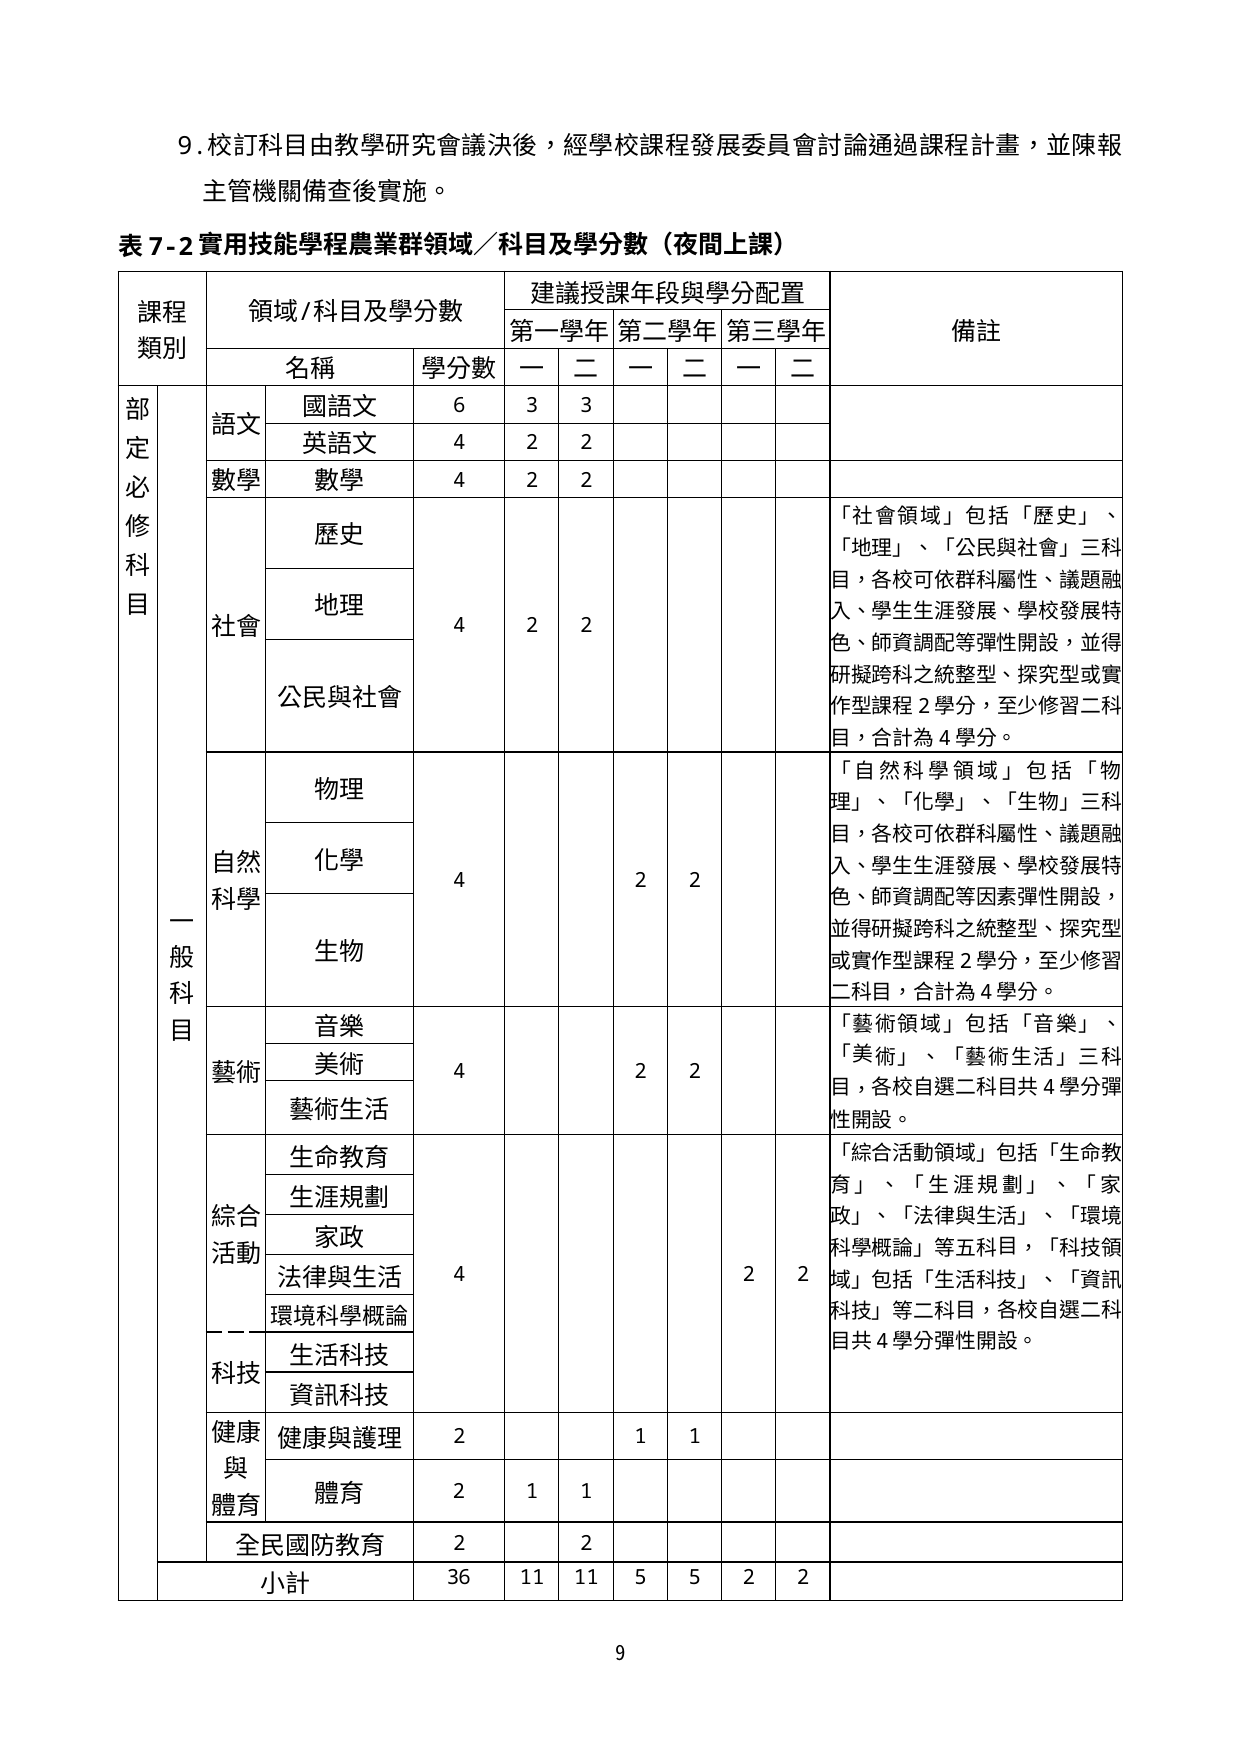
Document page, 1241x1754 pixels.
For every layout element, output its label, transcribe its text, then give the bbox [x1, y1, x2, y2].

table_cell 部定必修科目 [119, 386, 157, 1600]
table_cell 4 [414, 461, 504, 497]
table_cell 一般科目 [158, 386, 206, 1561]
table_cell [776, 386, 829, 422]
table_cell 4 [414, 498, 504, 751]
table_cell [776, 1523, 829, 1561]
table_cell 2 [722, 1563, 775, 1600]
table_cell 生命教育 [266, 1135, 413, 1174]
table_cell 一 [505, 349, 558, 385]
table_cell 2 [559, 424, 613, 460]
table_cell [722, 1523, 775, 1561]
table_cell 第三學年 [722, 310, 829, 348]
table_cell [668, 461, 721, 497]
table_cell [776, 1460, 829, 1521]
table_cell 藝術 [207, 1007, 265, 1134]
table_cell 全民國防教育 [207, 1523, 413, 1561]
table_cell 名稱 [207, 349, 413, 385]
table_cell [722, 1413, 775, 1459]
table_cell 國語文 [266, 386, 413, 422]
table_cell 藝術生活 [266, 1081, 413, 1134]
table_cell [722, 1460, 775, 1521]
table_cell [668, 424, 721, 460]
table_cell [831, 386, 1122, 460]
table_cell 2 [559, 1523, 613, 1561]
table_cell 美術 [266, 1044, 413, 1080]
table_cell [668, 386, 721, 422]
table_header 建議授課年段與學分配置 [505, 272, 829, 309]
table_cell 數學 [266, 461, 413, 497]
table_cell 1 [614, 1413, 667, 1459]
table_cell 「自然科學領域」包括「物理」、「化學」、「生物」三科目，各校可依群科屬性、議題融入、學生生涯發展、學校發展特色、師資調配等因素彈性開設，並得研擬跨科之統整型、探究型或實作型課程2學分，至少修習二科目，合計為4學分。 [831, 753, 1122, 1006]
table_cell [559, 1007, 613, 1134]
table_cell [776, 498, 829, 751]
table_cell 生物 [266, 894, 413, 1006]
table_cell 物理 [266, 753, 413, 822]
table_cell [831, 461, 1122, 497]
table_header 領域/科目及學分數 [207, 272, 504, 348]
table_cell [722, 498, 775, 751]
table_cell 家政 [266, 1215, 413, 1254]
table_cell [505, 1523, 558, 1561]
table_cell [559, 753, 613, 1006]
table_cell [776, 1413, 829, 1459]
table_cell [614, 1460, 667, 1521]
table_cell 1 [505, 1460, 558, 1521]
table_cell 一 [722, 349, 775, 385]
table_cell [505, 1007, 558, 1134]
table_cell 體育 [266, 1460, 413, 1521]
table_cell 音樂 [266, 1007, 413, 1043]
table_cell 「社會領域」包括「歷史」、「地理」、「公民與社會」三科目，各校可依群科屬性、議題融入、學生生涯發展、學校發展特色、師資調配等彈性開設，並得研擬跨科之統整型、探究型或實作型課程2學分，至少修習二科目，合計為4學分。 [831, 498, 1122, 751]
table_cell 環境科學概論 [266, 1295, 413, 1331]
table_cell 2 [776, 1563, 829, 1600]
table_cell [722, 1007, 775, 1134]
table_cell [668, 1460, 721, 1521]
table_cell 英語文 [266, 424, 413, 460]
table_cell [505, 1413, 558, 1459]
table_cell 2 [614, 753, 667, 1006]
table_cell 「綜合活動領域」包括「生命教育」、「生涯規劃」、「家政」、「法律與生活」、「環境科學概論」等五科目，「科技領域」包括「生活科技」、「資訊科技」等二科目，各校自選二科目共4學分彈性開設。 [831, 1135, 1122, 1412]
table_cell 11 [505, 1563, 558, 1600]
table_cell 健康與護理 [266, 1413, 413, 1459]
table_cell 2 [414, 1460, 504, 1521]
table_cell [776, 1007, 829, 1134]
table_cell [614, 1523, 667, 1561]
table_cell [614, 386, 667, 422]
table_cell 2 [505, 498, 558, 751]
table_cell 公民與社會 [266, 640, 413, 751]
table_cell 2 [776, 1135, 829, 1412]
table_cell [668, 1135, 721, 1412]
table_cell 二 [668, 349, 721, 385]
table_cell 「藝術領域」包括「音樂」、「美術」、「藝術生活」三科目，各校自選二科目共4學分彈性開設。 [831, 1007, 1122, 1134]
table_cell 一 [614, 349, 667, 385]
table_cell 2 [505, 461, 558, 497]
table_cell 生涯規劃 [266, 1175, 413, 1214]
table_cell 2 [614, 1007, 667, 1134]
table_cell 4 [414, 1135, 504, 1412]
table_cell 數學 [207, 461, 265, 497]
table_cell 36 [414, 1563, 504, 1600]
table_cell [831, 1563, 1122, 1600]
table_cell [831, 1460, 1122, 1521]
table_cell [776, 461, 829, 497]
table_cell 6 [414, 386, 504, 422]
text 9.校訂科目由教學研究會議決後，經學校課程發展委員會討論通過課程計畫，並陳報主管機關備查後實施。 [177, 118, 1122, 210]
table_cell 4 [414, 1007, 504, 1134]
table_cell 4 [414, 753, 504, 1006]
table_cell 自然 科學 [207, 753, 265, 1006]
table_cell [776, 753, 829, 1006]
table_cell 地理 [266, 569, 413, 639]
table_cell 小計 [158, 1563, 413, 1600]
table_cell 5 [614, 1563, 667, 1600]
table_cell 資訊科技 [266, 1373, 413, 1412]
table_cell 2 [668, 753, 721, 1006]
table_cell 2 [559, 461, 613, 497]
table_cell [614, 498, 667, 751]
table_cell 學分數 [414, 349, 504, 385]
table_cell 二 [776, 349, 829, 385]
table_cell 11 [559, 1563, 613, 1600]
table_cell [722, 424, 775, 460]
table_cell [722, 753, 775, 1006]
table_cell [722, 461, 775, 497]
table_cell [614, 424, 667, 460]
table_cell [614, 1135, 667, 1412]
table_cell 健康與 體育 [207, 1413, 265, 1521]
table_cell [668, 498, 721, 751]
table_cell 法律與生活 [266, 1255, 413, 1294]
table_cell 3 [505, 386, 558, 422]
table_cell 化學 [266, 823, 413, 893]
table_cell 2 [668, 1007, 721, 1134]
table_cell [831, 1413, 1122, 1459]
table_cell [559, 1413, 613, 1459]
table_cell [776, 424, 829, 460]
table_cell 5 [668, 1563, 721, 1600]
text 表7-2實用技能學程農業群領域／科目及學分數（夜間上課） [118, 217, 1122, 263]
table_cell 2 [722, 1135, 775, 1412]
table_cell 第一學年 [505, 310, 613, 348]
table_cell [831, 1523, 1122, 1561]
table_cell [722, 386, 775, 422]
table_cell 2 [559, 498, 613, 751]
table_cell 科技 [207, 1331, 265, 1412]
table_cell 2 [414, 1413, 504, 1459]
table_cell 生活科技 [266, 1333, 413, 1371]
table_cell 1 [559, 1460, 613, 1521]
table_cell [614, 461, 667, 497]
table_cell 2 [414, 1523, 504, 1561]
table_header 備註 [831, 272, 1122, 385]
table_cell [668, 1523, 721, 1561]
table_cell 第二學年 [614, 310, 721, 348]
table_cell [559, 1135, 613, 1412]
table_cell 3 [559, 386, 613, 422]
table_cell 二 [559, 349, 613, 385]
table_cell [505, 1135, 558, 1412]
table_cell 歷史 [266, 498, 413, 568]
table_cell 社會 [207, 498, 265, 751]
table_header 課程 類別 [119, 272, 206, 385]
table_cell 2 [505, 424, 558, 460]
table_cell 4 [414, 424, 504, 460]
table_cell [505, 753, 558, 1006]
table_cell 綜合活動 [207, 1135, 265, 1331]
table_cell 語文 [207, 386, 265, 460]
table_cell 1 [668, 1413, 721, 1459]
